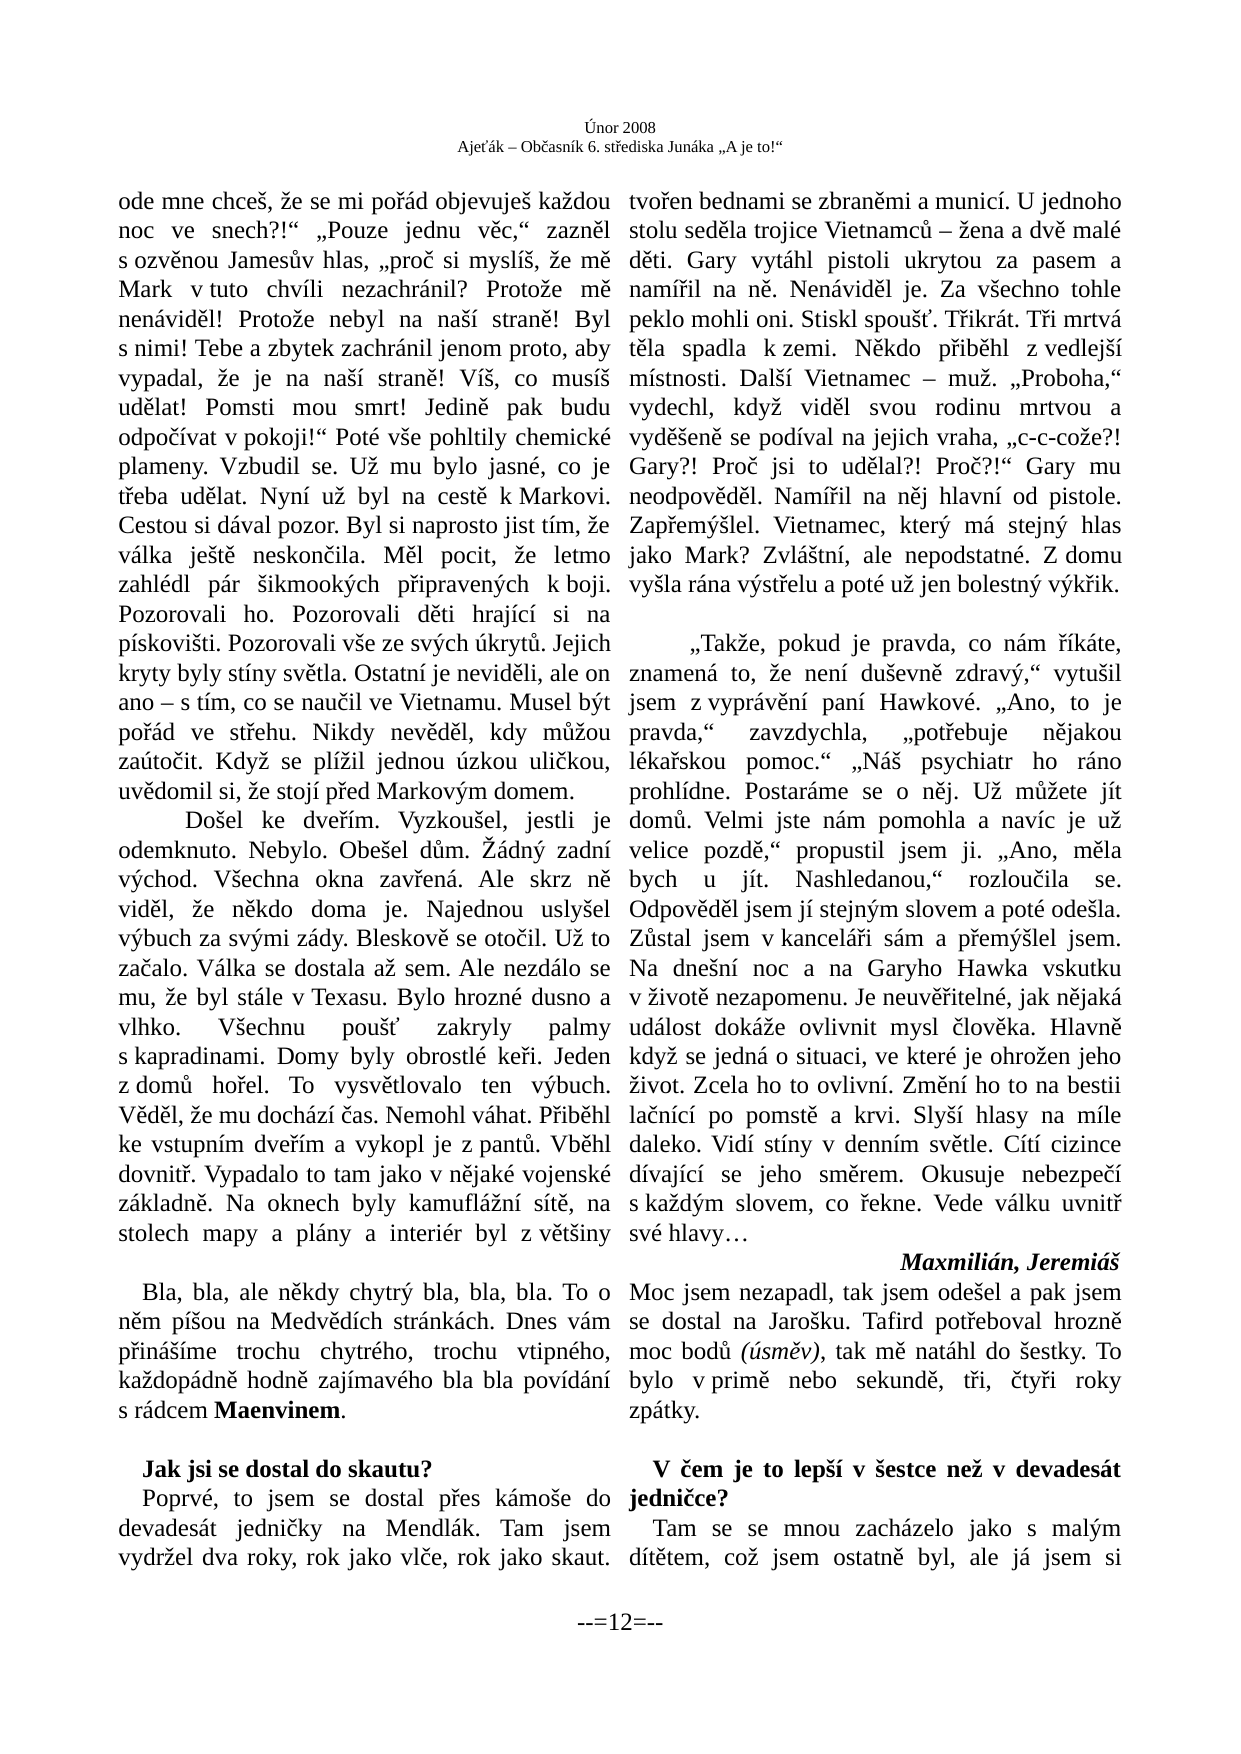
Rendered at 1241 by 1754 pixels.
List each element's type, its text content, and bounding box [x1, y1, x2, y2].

text tvořen bednami se zbraněmi a municí. U jednoho stolu seděla trojice Vietnamců – žena a dvě malé děti. Gary vytáhl pistoli ukrytou za pasem a namířil na ně. Nenáviděl je. Za všechno tohle peklo mohli oni. Stiskl spoušť. Třikrát. Tři mrtvá těla spadla k zemi. Někdo přiběhl z vedlejší místnosti. Další Vietnamec – muž. „Proboha,“ vydechl, když viděl svou rodinu mrtvou a vyděšeně se podíval na jejich vraha, „c-c-cože?! Gary?! Proč jsi to udělal?! Proč?!“ Gary mu neodpověděl. Namířil na něj hlavní od pistole. Zapřemýšlel. Vietnamec, který má stejný hlas jako Mark? Zvláštní, ale nepodstatné. Z domu vyšla rána výstřelu a poté už jen bolestný výkřik. [629, 186, 1122, 599]
text Tam se se mnou zacházelo jako s malým dítětem, což jsem ostatně byl, ale já jsem si [629, 1512, 1122, 1571]
text ode mne chceš, že se mi pořád objevuješ každou noc ve snech?!“ „Pouze jednu věc,“ zazněl s ozvěnou Jamesův hlas, „proč si myslíš, že mě Mark v tuto chvíli nezachránil? Protože mě nenáviděl! Protože nebyl na naší straně! Byl s nimi! Tebe a zbytek zachránil jenom proto, aby vypadal, že je na naší straně! Víš, co musíš udělat! Pomsti mou smrt! Jedině pak budu odpočívat v pokoji!“ Poté vše pohltily chemické plameny. Vzbudil se. Už mu bylo jasné, co je třeba udělat. Nyní už byl na cestě k Markovi. Cestou si dával pozor. Byl si naprosto jist tím, že válka ještě neskončila. Měl pocit, že letmo zahlédl pár šikmookých připravených k boji. Pozorovali ho. Pozorovali děti hrající si na pískovišti. Pozorovali vše ze svých úkrytů. Jejich kryty byly stíny světla. Ostatní je neviděli, ale on ano – s tím, co se naučil ve Vietnamu. Musel být pořád ve střehu. Nikdy nevěděl, kdy můžou zaútočit. Když se plížil jednou úzkou uličkou, uvědomil si, že stojí před Markovým domem. [118, 186, 611, 805]
text „Takže, pokud je pravda, co nám říkáte, znamená to, že není duševně zdravý,“ vytušil jsem z vyprávění paní Hawkové. „Ano, to je pravda,“ zavzdychla, „potřebuje nějakou lékařskou pomoc.“ „Náš psychiatr ho ráno prohlídne. Postaráme se o něj. Už můžete jít domů. Velmi jste nám pomohla a navíc je už velice pozdě,“ propustil jsem ji. „Ano, měla bych u jít. Nashledanou,“ rozloučila se. Odpověděl jsem jí stejným slovem a poté odešla. Zůstal jsem v kanceláři sám a přemýšlel jsem. Na dnešní noc a na Garyho Hawka vskutku v životě nezapomenu. Je neuvěřitelné, jak nějaká událost dokáže ovlivnit mysl člověka. Hlavně když se jedná o situaci, ve které je ohrožen jeho život. Zcela ho to ovlivní. Změní ho to na bestii lačnící po pomstě a krvi. Slyší hlasy na míle daleko. Vidí stíny v denním světle. Cítí cizince dívající se jeho směrem. Okusuje nebezpečí s každým slovem, co řekne. Vede válku uvnitř své hlavy… [629, 628, 1122, 1247]
text Poprvé, to jsem se dostal přes kámoše do devadesát jedničky na Mendlák. Tam jsem vydržel dva roky, rok jako vlče, rok jako skaut. [118, 1483, 611, 1571]
text V čem je to lepší v šestce než v devadesát jedničce? [629, 1453, 1122, 1512]
text Maxmilián, Jeremiáš [118, 1247, 1122, 1277]
text Bla, bla, ale někdy chytrý bla, bla, bla. To o něm píšou na Medvědích stránkách. Dnes vám přinášíme trochu chytrého, trochu vtipného, každopádně hodně zajímavého bla bla povídání s rádcem Maenvinem. [118, 1277, 611, 1424]
text Jak jsi se dostal do skautu? [118, 1453, 611, 1483]
text Moc jsem nezapadl, tak jsem odešel a pak jsem se dostal na Jarošku. Tafird potřeboval hrozně moc bodů (úsměv), tak mě natáhl do šestky. To bylo v primě nebo sekundě, tři, čtyři roky zpátky. [629, 1277, 1122, 1424]
text Došel ke dveřím. Vyzkoušel, jestli je odemknuto. Nebylo. Obešel dům. Žádný zadní východ. Všechna okna zavřená. Ale skrz ně viděl, že někdo doma je. Najednou uslyšel výbuch za svými zády. Bleskově se otočil. Už to začalo. Válka se dostala až sem. Ale nezdálo se mu, že byl stále v Texasu. Bylo hrozné dusno a vlhko. Všechnu poušť zakryly palmy s kapradinami. Domy byly obrostlé keři. Jeden z domů hořel. To vysvětlovalo ten výbuch. Věděl, že mu dochází čas. Nemohl váhat. Přiběhl ke vstupním dveřím a vykopl je z pantů. Vběhl dovnitř. Vypadalo to tam jako v nějaké vojenské základně. Na oknech byly kamuflážní sítě, na stolech mapy a plány a interiér byl z většiny [118, 805, 611, 1247]
